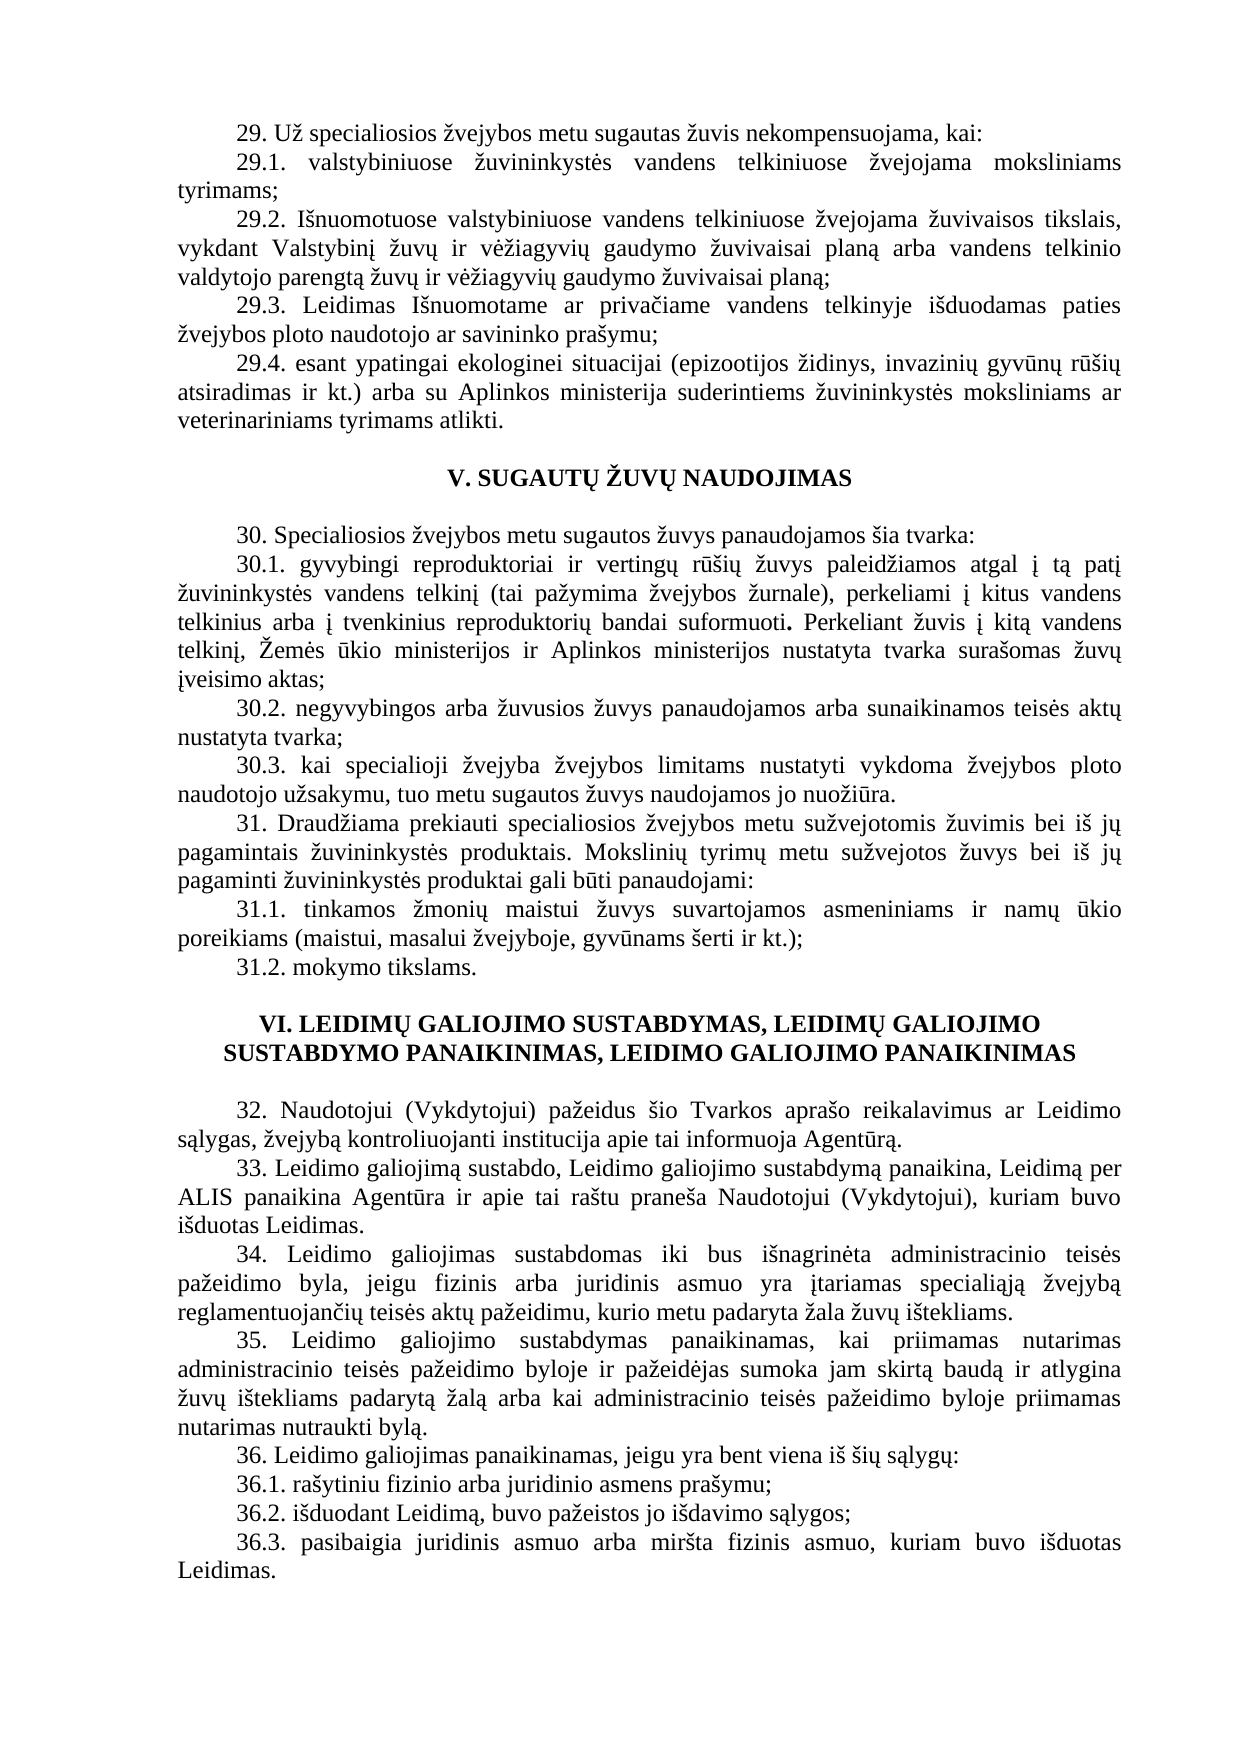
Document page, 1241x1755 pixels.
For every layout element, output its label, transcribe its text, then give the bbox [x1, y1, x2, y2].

text 35. Leidimo galiojimo sustabdymas panaikinamas, kai priimamas nutarimas administracinio teisės pažeidimo byloje ir pažeidėjas sumoka jam skirtą baudą ir atlygina žuvų ištekliams padarytą žalą arba kai administracinio teisės pažeidimo byloje priimamas nutarimas nutraukti bylą. [177, 1326, 1122, 1441]
text 36.2. išduodant Leidimą, buvo pažeistos jo išdavimo sąlygos; [177, 1498, 1122, 1527]
text 36.1. rašytiniu fizinio arba juridinio asmens prašymu; [177, 1469, 1122, 1498]
text 34. Leidimo galiojimas sustabdomas iki bus išnagrinėta administracinio teisės pažeidimo byla, jeigu fizinis arba juridinis asmuo yra įtariamas specialiąją žvejybą reglamentuojančių teisės aktų pažeidimu, kurio metu padaryta žala žuvų ištekliams. [177, 1239, 1122, 1326]
text 29.1. valstybiniuose žuvininkystės vandens telkiniuose žvejojama moksliniams tyrimams; [177, 147, 1122, 204]
text 29. už specialiosios žvejybos metu sugautas žuvis nekompensuojama, kai: [177, 118, 1122, 147]
text 30.3. kai specialioji žvejyba žvejybos limitams nustatyti vykdoma žvejybos ploto naudotojo užsakymu, tuo metu sugautos žuvys naudojamos jo nuožiūra. [177, 751, 1122, 808]
text 29.3. Leidimas Išnuomotame ar privačiame vandens telkinyje išduodamas paties žvejybos ploto naudotojo ar savininko prašymu; [177, 291, 1122, 348]
text 30.1. gyvybingi reproduktoriai ir vertingų rūšių žuvys paleidžiamos atgal į tą patį žuvininkystės vandens telkinį (tai pažymima žvejybos žurnale), perkeliami į kitus vandens telkinius arba į tvenkinius reproduktorių bandai suformuoti. Perkeliant žuvis į kitą vandens telkinį, Žemės ūkio ministerijos ir Aplinkos ministerijos nustatyta tvarka surašomas žuvų įveisimo aktas; [177, 549, 1122, 693]
text 30.2. negyvybingos arba žuvusios žuvys panaudojamos arba sunaikinamos teisės aktų nustatyta tvarka; [177, 693, 1122, 751]
text VI. LEIDIMŲ GALIOJIMO SUSTABDYMAS, LEIDIMŲ GALIOJIMO SUSTABDYMO PANAIKINIMAS, LEIDIMO GALIOJIMO PANAIKINIMAS [177, 1009, 1122, 1067]
text 31. Draudžiama prekiauti specialiosios žvejybos metu sužvejotomis žuvimis bei iš jų pagamintais žuvininkystės produktais. Mokslinių tyrimų metu sužvejotos žuvys bei iš jų pagaminti žuvininkystės produktai gali būti panaudojami: [177, 808, 1122, 894]
text 33. Leidimo galiojimą sustabdo, Leidimo galiojimo sustabdymą panaikina, Leidimą per ALIS panaikina Agentūra ir apie tai raštu praneša Naudotojui (Vykdytojui), kuriam buvo išduotas Leidimas. [177, 1153, 1122, 1239]
text 32. Naudotojui (Vykdytojui) pažeidus šio Tvarkos aprašo reikalavimus ar Leidimo sąlygas, žvejybą kontroliuojanti institucija apie tai informuoja Agentūrą. [177, 1096, 1122, 1153]
text 31.2. mokymo tikslams. [177, 952, 1122, 981]
text 36. Leidimo galiojimas panaikinamas, jeigu yra bent viena iš šių sąlygų: [177, 1441, 1122, 1469]
text 29.4. esant ypatingai ekologinei situacijai (epizootijos židinys, invazinių gyvūnų rūšių atsiradimas ir kt.) arba su Aplinkos ministerija suderintiems žuvininkystės moksliniams ar veterinariniams tyrimams atlikti. [177, 348, 1122, 434]
text 31.1. tinkamos žmonių maistui žuvys suvartojamos asmeniniams ir namų ūkio poreikiams (maistui, masalui žvejyboje, gyvūnams šerti ir kt.); [177, 894, 1122, 952]
text 30. Specialiosios žvejybos metu sugautos žuvys panaudojamos šia tvarka: [177, 521, 1122, 549]
text V. Sugautų žuvų naudojimas [177, 463, 1122, 492]
text 36.3. pasibaigia juridinis asmuo arba miršta fizinis asmuo, kuriam buvo išduotas Leidimas. [177, 1527, 1122, 1584]
text 29.2. Išnuomotuose valstybiniuose vandens telkiniuose žvejojama žuvivaisos tikslais, vykdant Valstybinį žuvų ir vėžiagyvių gaudymo žuvivaisai planą arba vandens telkinio valdytojo parengtą žuvų ir vėžiagyvių gaudymo žuvivaisai planą; [177, 204, 1122, 291]
